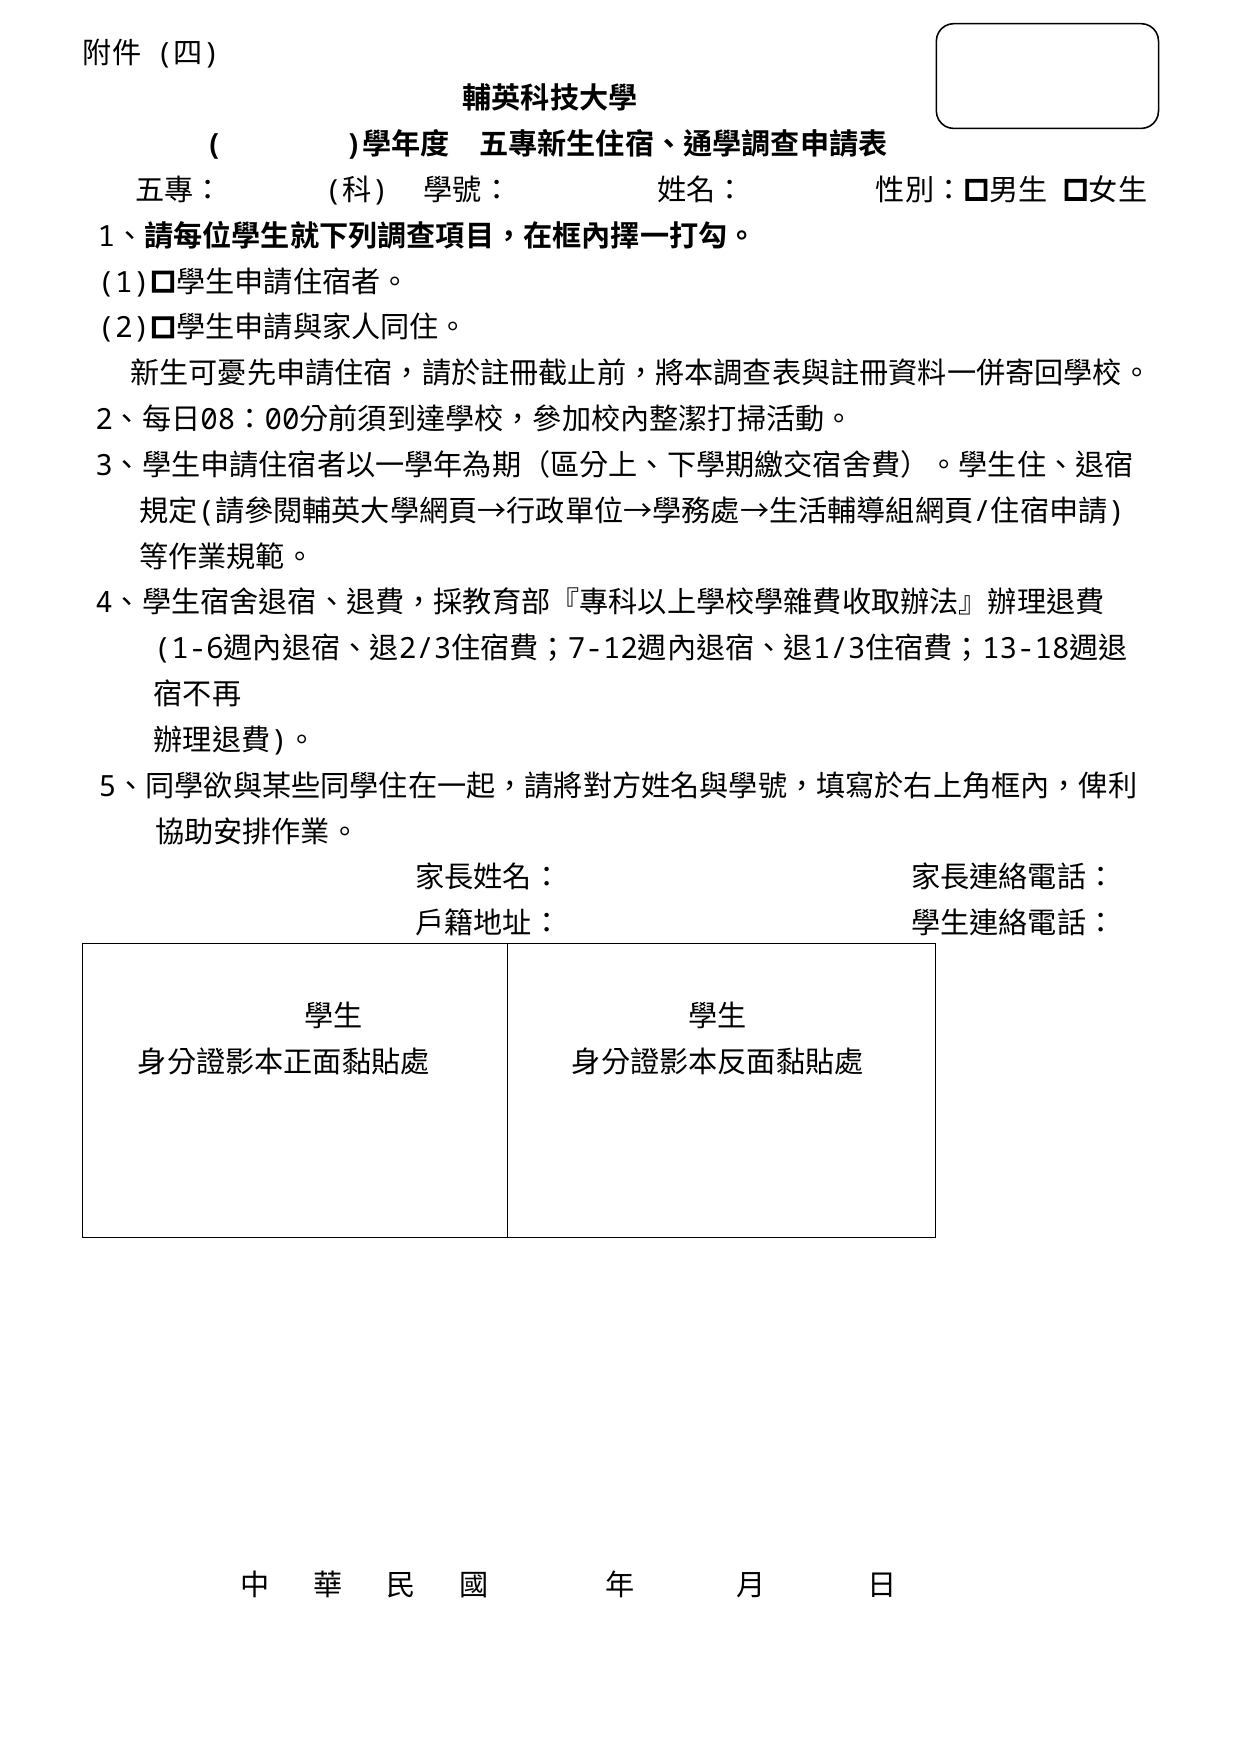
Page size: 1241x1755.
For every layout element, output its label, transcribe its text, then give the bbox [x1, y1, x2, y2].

text 中 華 民 國 年 月 日 [83, 1559, 1152, 1604]
text 辦理退費)。 [95, 714, 1152, 759]
text 附件 (四) [83, 29, 939, 72]
text 新生可憂先申請住宿，請於註冊截止前，將本調查表與註冊資料一併寄回學校。 [95, 347, 1152, 393]
text (2)學生申請與家人同住。 [83, 301, 1152, 347]
text 4、學生宿舍退宿、退費，採教育部『專科以上學校學雜費收取辦法』辦理退費(1-6週內退宿、退2/3住宿費；7-12週內退宿、退1/3住宿費；13-18週退宿不再 [95, 576, 1152, 714]
text 五專： (科) 學號： 姓名： 性別：男生 女生 [120, 164, 1152, 209]
text 家長姓名： 家長連絡電話： [83, 851, 1152, 897]
text (1)學生申請住宿者。 [83, 255, 1152, 301]
text 1、請每位學生就下列調查項目，在框內擇一打勾。 [83, 209, 1152, 255]
text 2、每日08：00分前須到達學校，參加校內整潔打掃活動。 [95, 393, 1152, 439]
text 3、學生申請住宿者以一學年為期（區分上、下學期繳交宿舍費）。學生住、退宿規定(請參閱輔英大學網頁→行政單位→學務處→生活輔導組網頁/住宿申請)等作業規範。 [95, 439, 1152, 576]
text 5、同學欲與某些同學住在一起，請將對方姓名與學號，填寫於右上角框內，俾利協助安排作業。 [99, 759, 1152, 851]
text ( )學年度 五專新生住宿、通學調查申請表 [132, 118, 1152, 164]
table_header 學生 身分證影本反面黏貼處 [508, 944, 935, 1237]
text 戶籍地址： 學生連絡電話： [83, 897, 1152, 943]
table_header 學生 身分證影本正面黏貼處 [83, 944, 507, 1237]
text 輔英科技大學 [156, 72, 936, 118]
